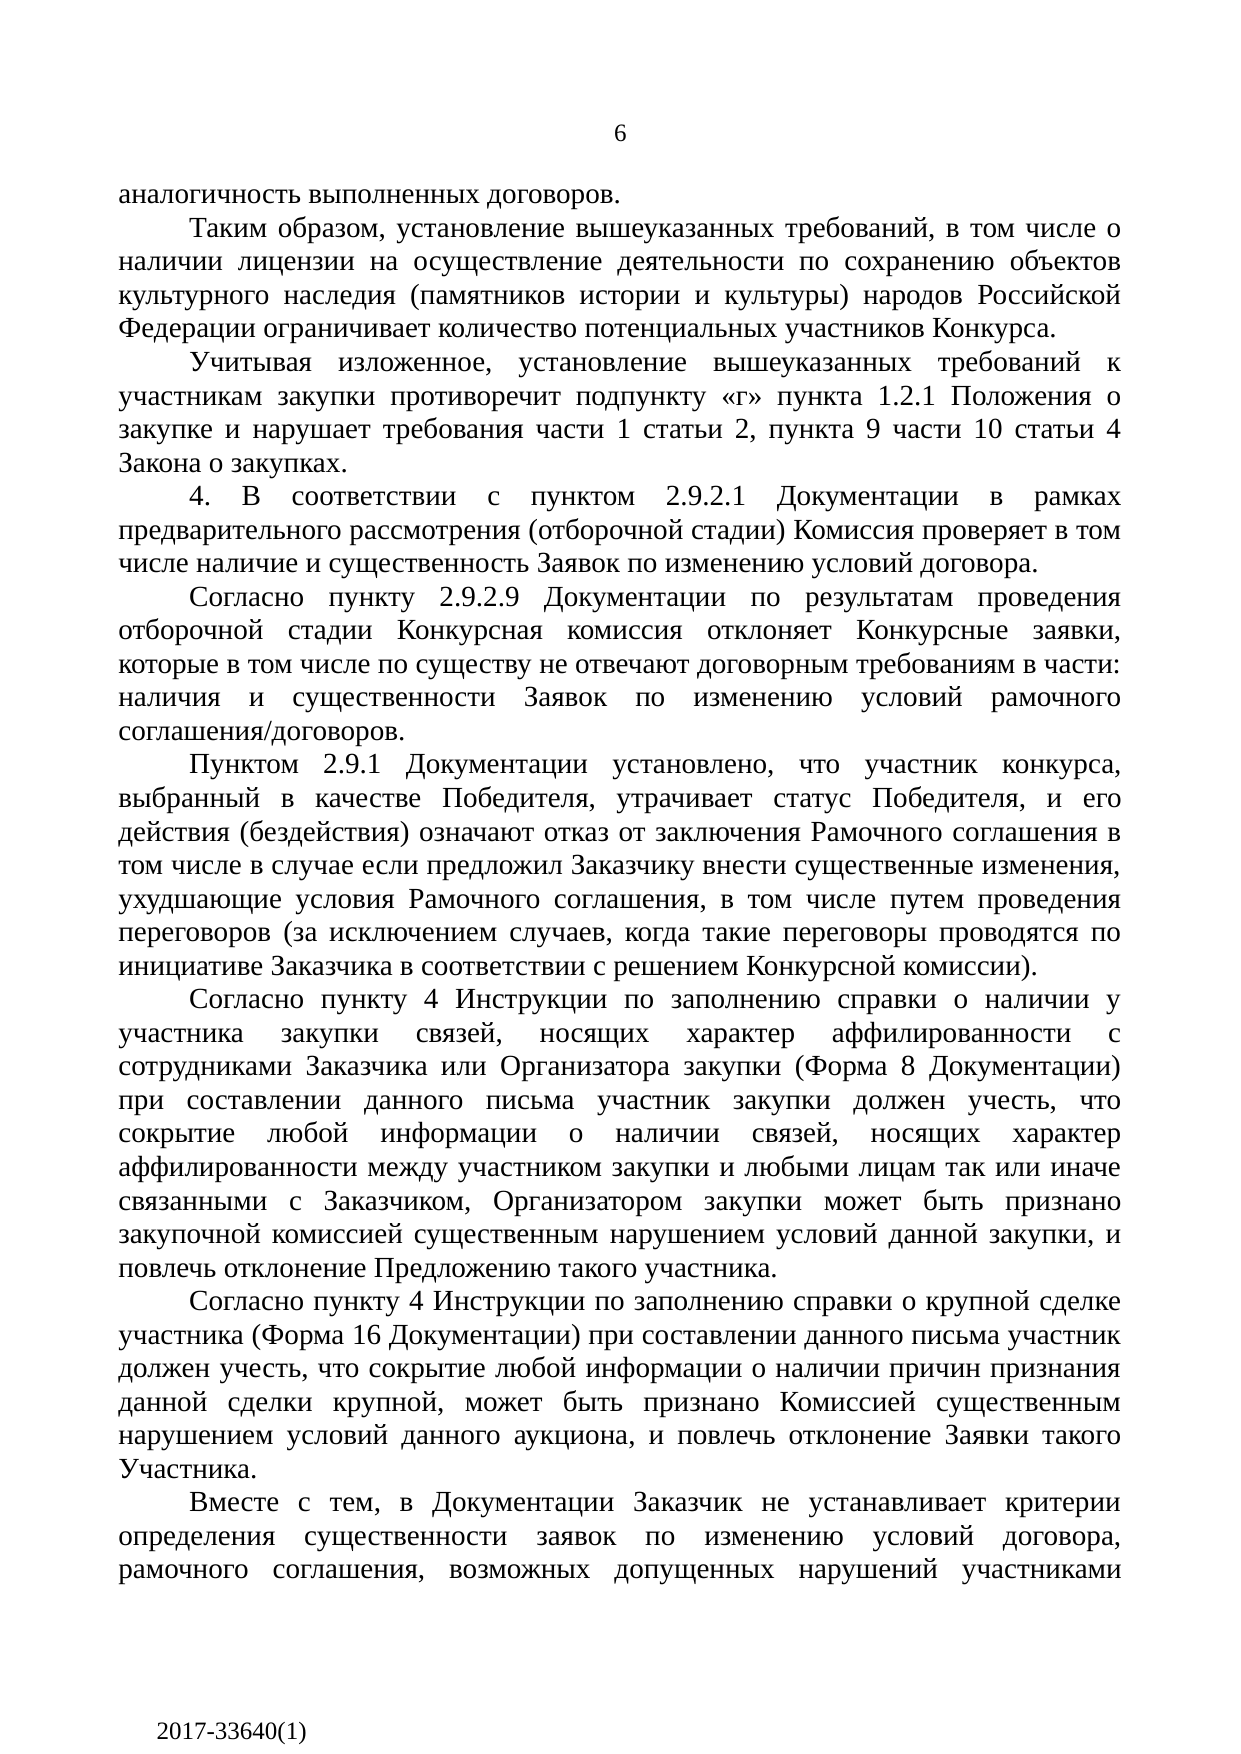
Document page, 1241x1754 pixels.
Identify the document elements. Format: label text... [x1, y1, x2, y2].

text Учитывая изложенное, установление вышеуказанных требований к участникам закупки противоречит подпункту «г» пункта 1.2.1 Положения о закупке и нарушает требования части 1 статьи 2, пункта 9 части 10 статьи 4 Закона о закупках. [118, 344, 1122, 478]
text 4. В соответствии с пунктом 2.9.2.1 Документации в рамках предварительного рассмотрения (отборочной стадии) Комиссия проверяет в том числе наличие и существенность Заявок по изменению условий договора. [118, 478, 1122, 579]
text Вместе с тем, в Документации Заказчик не устанавливает критерии определения существенности заявок по изменению условий договора, рамочного соглашения, возможных допущенных нарушений участниками [118, 1484, 1122, 1585]
text Согласно пункту 2.9.2.9 Документации по результатам проведения отборочной стадии Конкурсная комиссия отклоняет Конкурсные заявки, которые в том числе по существу не отвечают договорным требованиям в части: наличия и существенности Заявок по изменению условий рамочного соглашения/договоров. [118, 579, 1122, 747]
text Согласно пункту 4 Инструкции по заполнению справки о наличии у участника закупки связей, носящих характер аффилированности с сотрудниками Заказчика или Организатора закупки (Форма 8 Документации) при составлении данного письма участник закупки должен учесть, что сокрытие любой информации о наличии связей, носящих характер аффилированности между участником закупки и любыми лицам так или иначе связанными с Заказчиком, Организатором закупки может быть признано закупочной комиссией существенным нарушением условий данной закупки, и повлечь отклонение Предложению такого участника. [118, 981, 1122, 1283]
text Таким образом, установление вышеуказанных требований, в том числе о наличии лицензии на осуществление деятельности по сохранению объектов культурного наследия (памятников истории и культуры) народов Российской Федерации ограничивает количество потенциальных участников Конкурса. [118, 210, 1122, 344]
text аналогичность выполненных договоров. [118, 176, 1122, 210]
text Пунктом 2.9.1 Документации установлено, что участник конкурса, выбранный в качестве Победителя, утрачивает статус Победителя, и его действия (бездействия) означают отказ от заключения Рамочного соглашения в том числе в случае если предложил Заказчику внести существенные изменения, ухудшающие условия Рамочного соглашения, в том числе путем проведения переговоров (за исключением случаев, когда такие переговоры проводятся по инициативе Заказчика в соответствии с решением Конкурсной комиссии). [118, 747, 1122, 981]
text Согласно пункту 4 Инструкции по заполнению справки о крупной сделке участника (Форма 16 Документации) при составлении данного письма участник должен учесть, что сокрытие любой информации о наличии причин признания данной сделки крупной, может быть признано Комиссией существенным нарушением условий данного аукциона, и повлечь отклонение Заявки такого Участника. [118, 1283, 1122, 1484]
